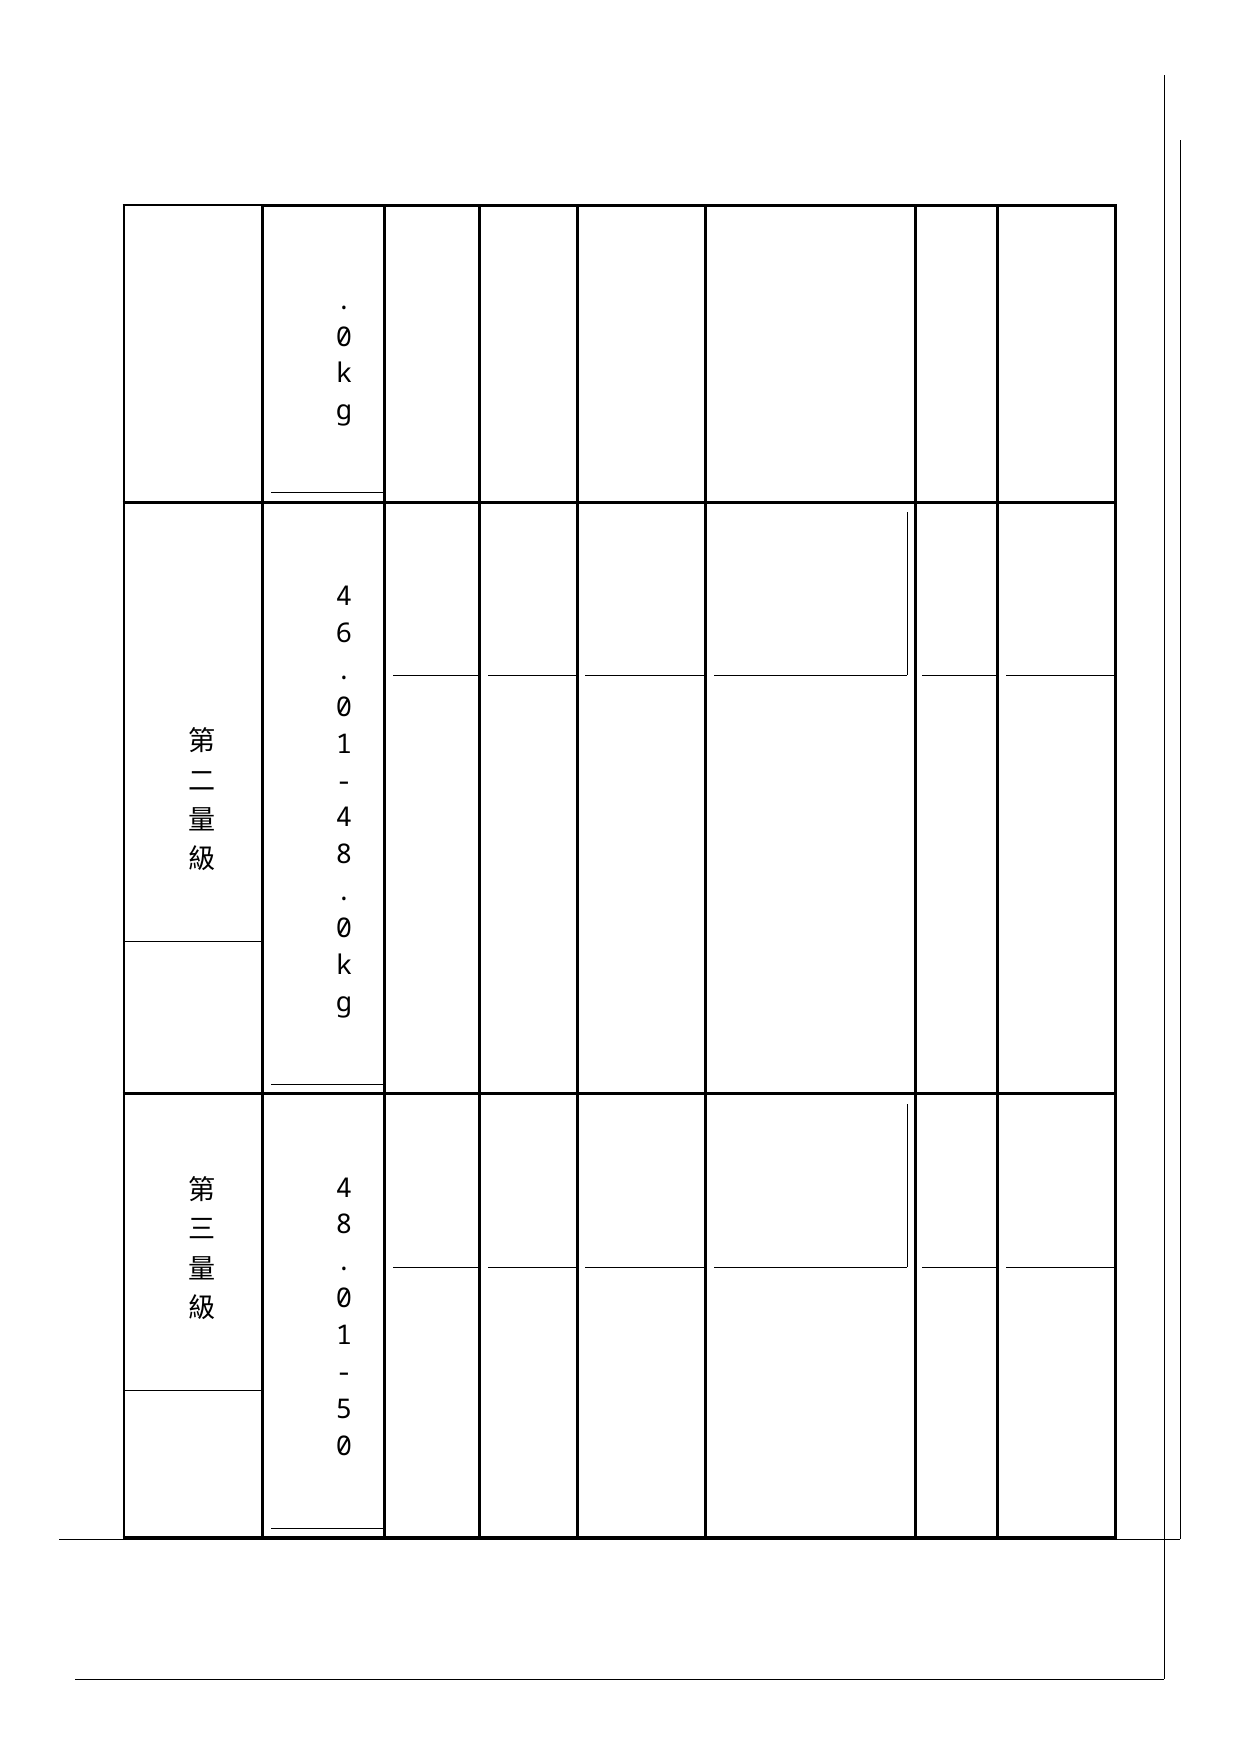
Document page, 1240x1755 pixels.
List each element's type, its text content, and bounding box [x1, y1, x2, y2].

table_cell 第三量級 [125, 1095, 261, 1390]
table_cell 48.01-50 [264, 1095, 383, 1536]
table_cell [481, 207, 576, 501]
table_cell [707, 207, 914, 501]
table_cell [125, 942, 261, 1092]
table_cell [481, 1095, 576, 1536]
table_cell 46.01-48.0kg [264, 504, 383, 1092]
table_cell .0kg [264, 207, 383, 501]
table_cell [579, 1095, 704, 1536]
table_cell [999, 504, 1114, 1092]
table_cell [999, 1095, 1114, 1536]
table_cell [917, 504, 996, 1092]
table_cell [386, 504, 478, 1092]
table_cell [999, 207, 1114, 501]
table_cell 第二量級 [125, 504, 261, 941]
table_cell [579, 504, 704, 1092]
table_cell [125, 206, 261, 501]
table_cell [707, 504, 914, 1092]
table_cell [125, 1391, 261, 1536]
table_cell [386, 1095, 478, 1536]
table_cell [917, 1095, 996, 1536]
table_cell [707, 1095, 914, 1536]
table_cell [481, 504, 576, 1092]
table_cell [579, 207, 704, 501]
table_cell [386, 207, 478, 501]
table_cell [917, 207, 996, 501]
